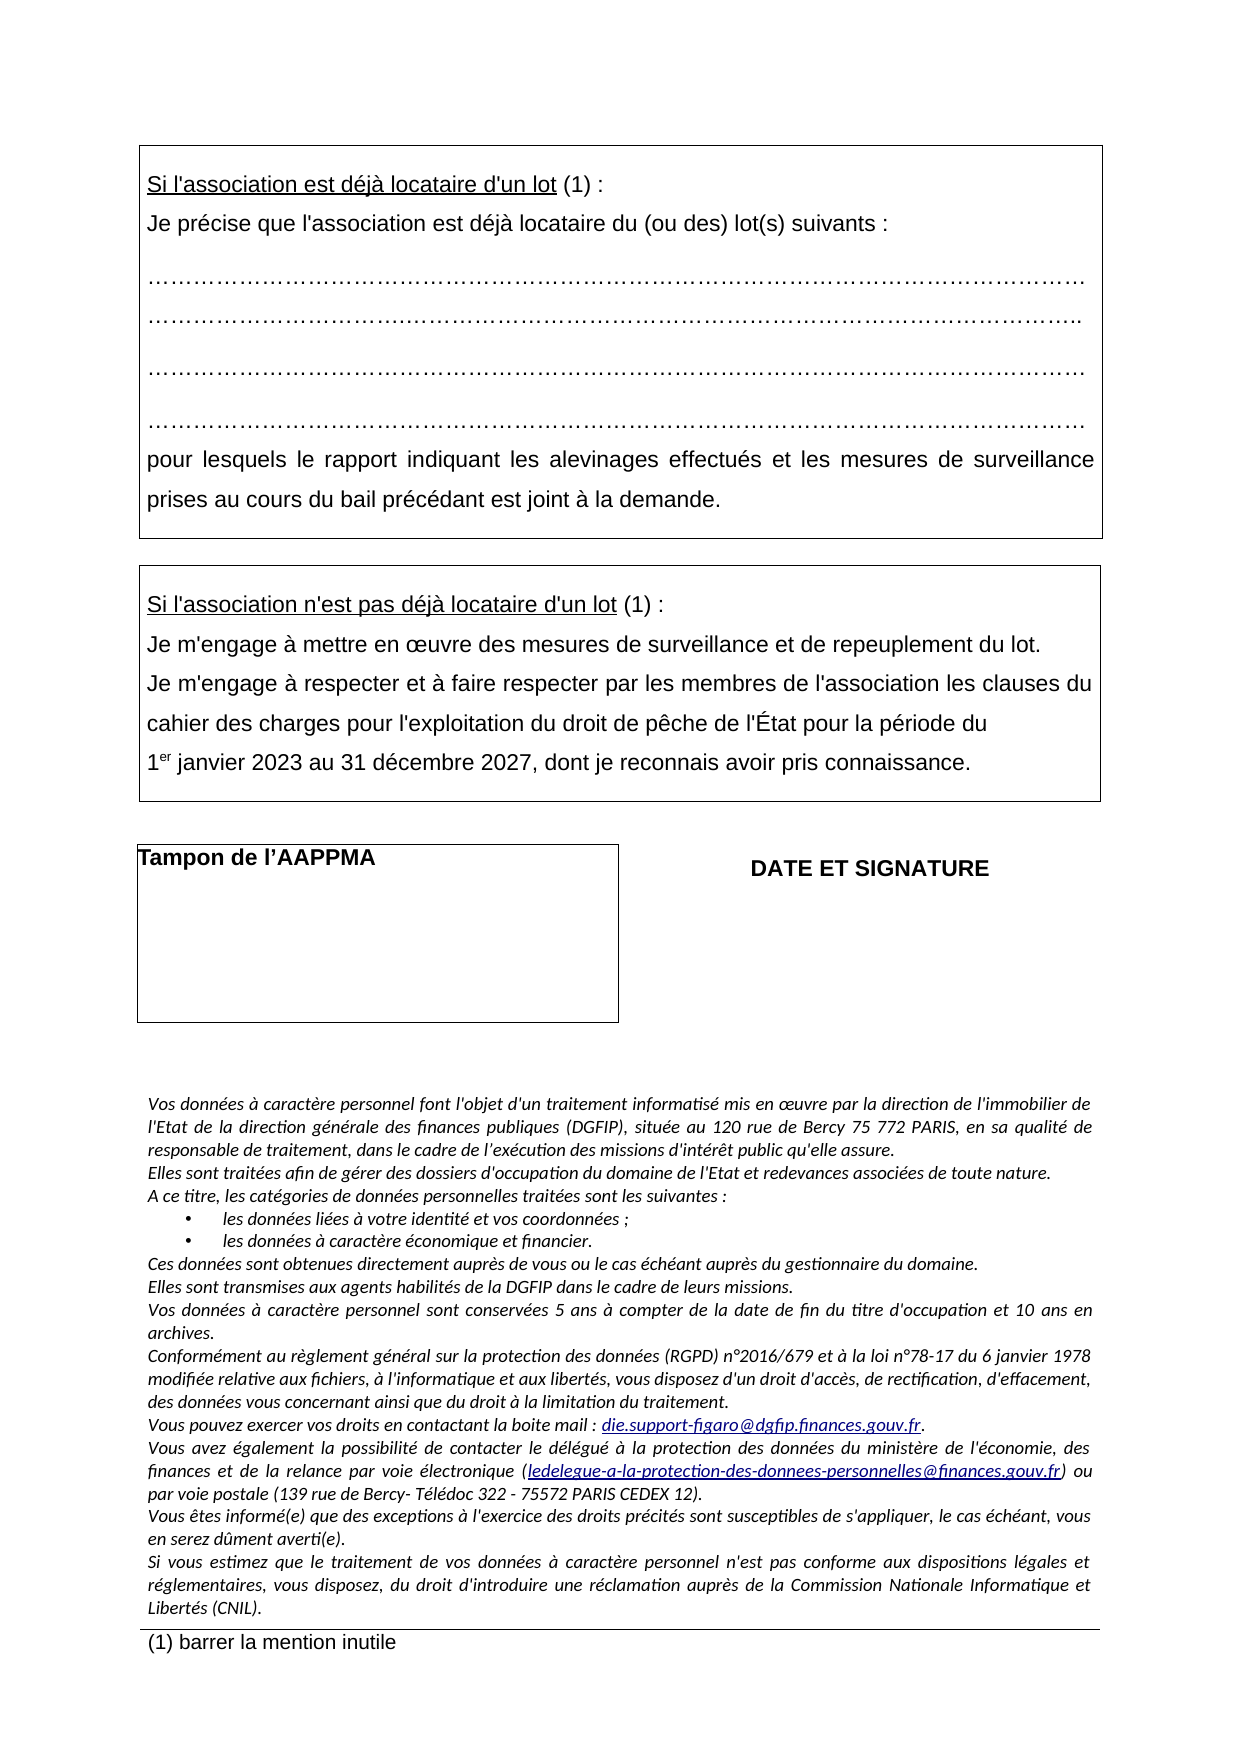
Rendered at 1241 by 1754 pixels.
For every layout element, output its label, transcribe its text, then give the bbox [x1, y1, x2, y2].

text DATE ET SIGNATURE [619, 855, 1045, 881]
text Si vous estimez que le traitement de vos données à caractère personnel n'est pas conforme aux dispositions légales et réglementaires, vous disposez, du droit d'introduire une réclamation auprès de la Commission Nationale Informatique et Libertés (CNIL). [148, 1550, 1092, 1619]
text Vous pouvez exercer vos droits en contactant la boite mail : die.support-figaro@dgfip.finances.gouv.fr. [148, 1413, 1092, 1436]
list les données à caractère économique et financier. [185, 1229, 1092, 1252]
text DATE ET SIGNATURE [148, 855, 618, 881]
table_header Si l'association est déjà locataire d'un lot (1) : Je précise que l'association est déjà locataire du (ou des) lot(s) suivants : ………………………………………………………………………………………………………………………………………….…………………………………………………………………………….. …………………………………………………………………………………………………………… …………………………………………………………………………………………………………… pour lesquels le rapport indiquant les alevinages effectués et les mesures de surveillance prises au cours du bail précédant est joint à la demande. [140, 146, 1102, 538]
text Elles sont traitées afin de gérer des dossiers d'occupation du domaine de l'Etat et redevances associées de toute nature. [148, 1161, 1092, 1184]
text A ce titre, les catégories de données personnelles traitées sont les suivantes : [148, 1184, 1092, 1207]
text Vous avez également la possibilité de contacter le délégué à la protection des données du ministère de l'économie, des finances et de la relance par voie électronique (ledelegue-a-la-protection-des-donnees-personnelles@finances.gouv.fr) ou par voie postale (139 rue de Bercy- Télédoc 322 - 75572 PARIS CEDEX 12). [148, 1436, 1092, 1504]
text Vos données à caractère personnel sont conservées 5 ans à compter de la date de fin du titre d'occupation et 10 ans en archives. [148, 1298, 1092, 1344]
text Elles sont transmises aux agents habilités de la DGFIP dans le cadre de leurs missions. [148, 1275, 1092, 1298]
list les données liées à votre identité et vos coordonnées ; [185, 1207, 1092, 1229]
text Conformément au règlement général sur la protection des données (RGPD) n°2016/679 et à la loi n°78-17 du 6 janvier 1978 modifiée relative aux fichiers, à l'informatique et aux libertés, vous disposez d'un droit d'accès, de rectification, d'effacement, des données vous concernant ainsi que du droit à la limitation du traitement. [148, 1344, 1092, 1413]
text Ces données sont obtenues directement auprès de vous ou le cas échéant auprès du gestionnaire du domaine. [148, 1252, 1092, 1275]
text Vous êtes informé(e) que des exceptions à l'exercice des droits précités sont susceptibles de s'appliquer, le cas échéant, vous en serez dûment averti(e). [148, 1504, 1092, 1550]
text Vos données à caractère personnel font l'objet d'un traitement informatisé mis en œuvre par la direction de l'immobilier de l'Etat de la direction générale des finances publiques (DGFIP), située au 120 rue de Bercy 75 772 PARIS, en sa qualité de responsable de traitement, dans le cadre de l’exécution des missions d'intérêt public qu'elle assure. [148, 1092, 1092, 1161]
table_header Si l'association n'est pas déjà locataire d'un lot (1) : Je m'engage à mettre en œuvre des mesures de surveillance et de repeuplement du lot. Je m'engage à respecter et à faire respecter par les membres de l'association les clauses du cahier des charges pour l'exploitation du droit de pêche de l'État pour la période du 1er janvier 2023 au 31 décembre 2027, dont je reconnais avoir pris connaissance. [140, 566, 1100, 801]
